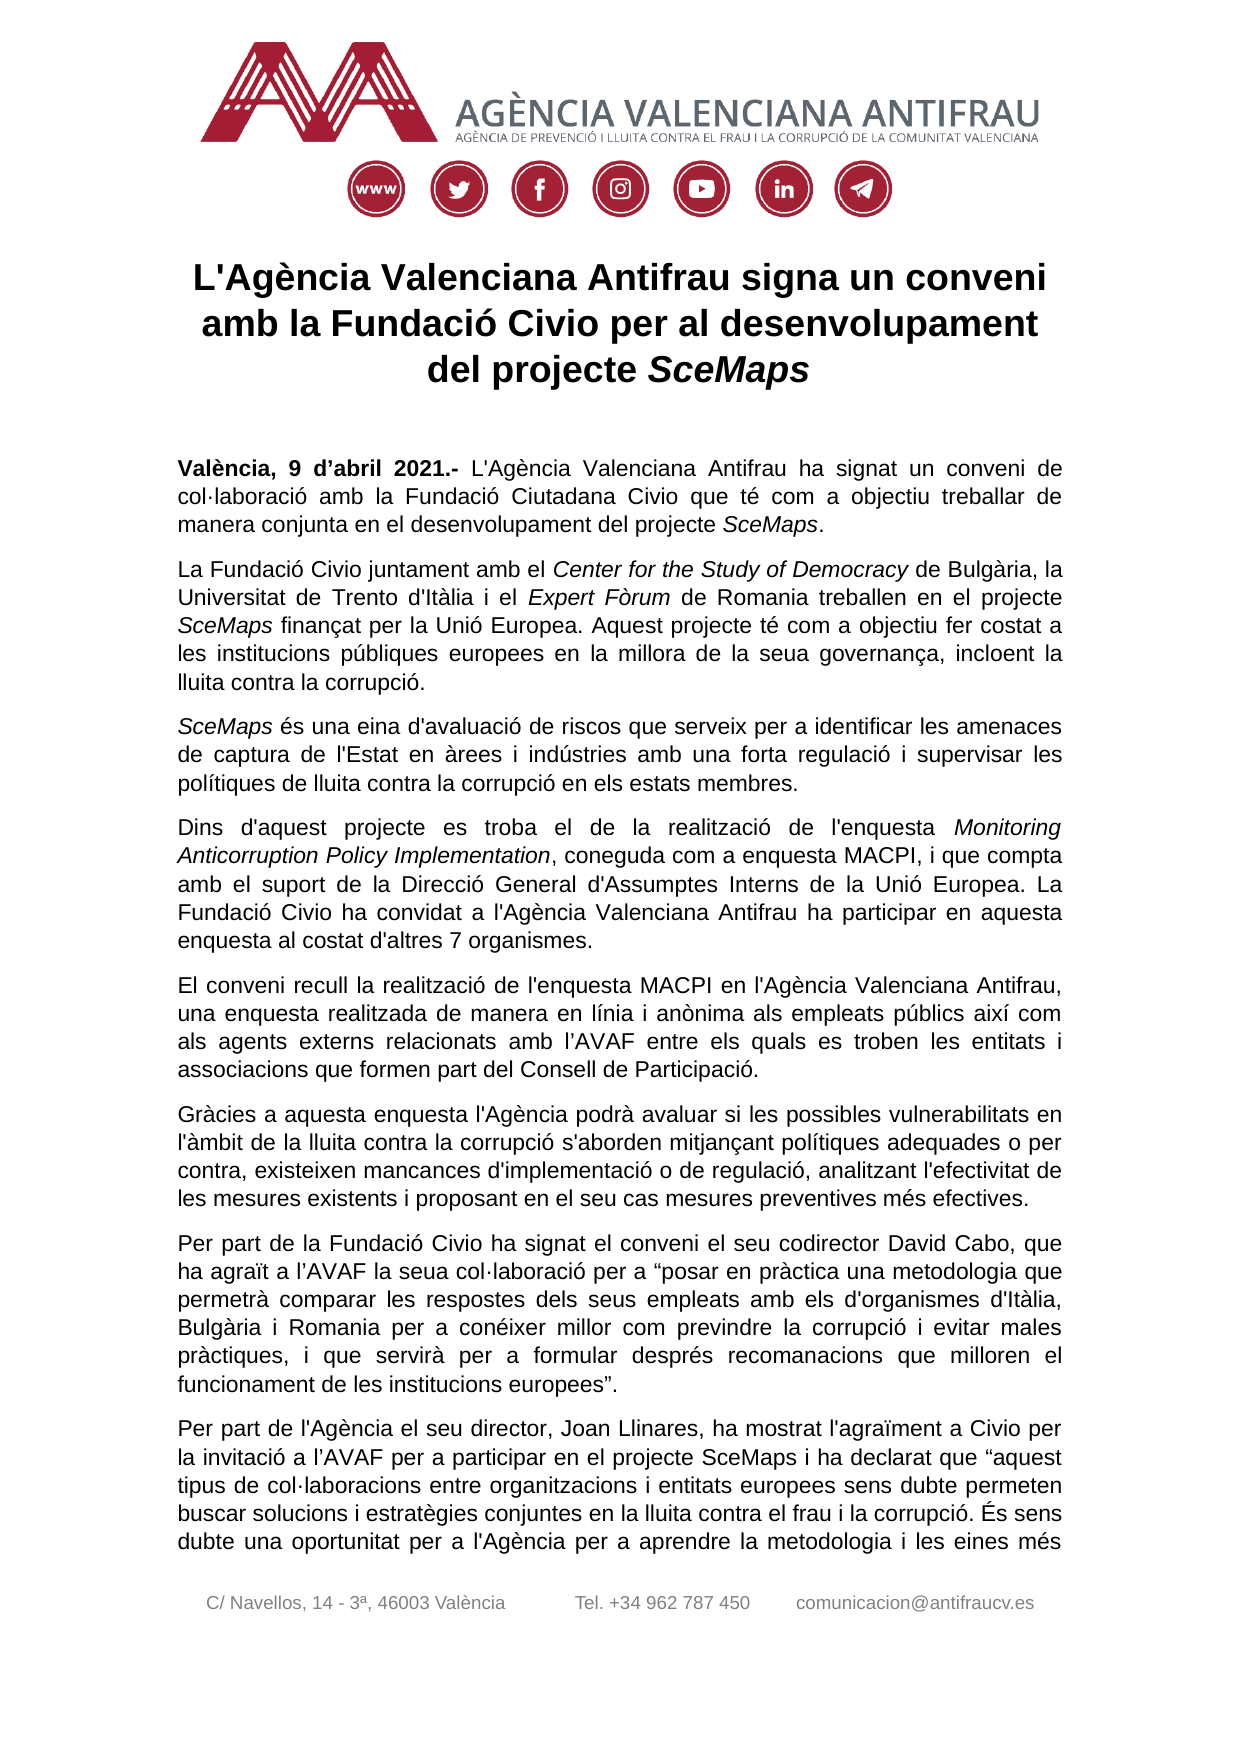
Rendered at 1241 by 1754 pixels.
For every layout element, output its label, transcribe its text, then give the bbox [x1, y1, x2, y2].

text SceMaps és una eina d'avaluació de riscos que serveix per a identificar les amenaces de captura de l'Estat en àrees i indústries amb una forta regulació i supervisar les polítiques de lluita contra la corrupció en els estats membres. [177, 713, 1063, 796]
text L'Agència Valenciana Antifrau signa un conveni amb la Fundació Civio per al desenvolupament del projecte SceMaps [177, 255, 1063, 391]
text La Fundació Civio juntament amb el Center for the Study of Democracy de Bulgària, la Universitat de Trento d'Itàlia i el Expert Fòrum de Romania treballen en el projecte SceMaps finançat per la Unió Europea. Aquest projecte té com a objectiu fer costat a les institucions públiques europees en la millora de la seua governança, incloent la lluita contra la corrupció. [177, 556, 1063, 695]
text Nota de Premsa [1039, 74, 1063, 141]
text València, 9 d’abril 2021.- L'Agència Valenciana Antifrau ha signat un conveni de col·laboració amb la Fundació Ciutadana Civio que té com a objectiu treballar de manera conjunta en el desenvolupament del projecte SceMaps. [177, 455, 1063, 538]
text Nota de Premsa [177, 74, 200, 141]
text Gràcies a aquesta enquesta l'Agència podrà avaluar si les possibles vulnerabilitats en l'àmbit de la lluita contra la corrupció s'aborden mitjançant polítiques adequades o per contra, existeixen mancances d'implementació o de regulació, analitzant l'efectivitat de les mesures existents i proposant en el seu cas mesures preventives més efectives. [177, 1101, 1063, 1212]
text Per part de l'Agència el seu director, Joan Llinares, ha mostrat l'agraïment a Civio per la invitació a l’AVAF per a participar en el projecte SceMaps i ha declarat que “aquest tipus de col·laboracions entre organitzacions i entitats europees sens dubte permeten buscar solucions i estratègies conjuntes en la lluita contra el frau i la corrupció. És sens dubte una oportunitat per a l'Agència per a aprendre la metodologia i les eines més [177, 1415, 1063, 1554]
text Per part de la Fundació Civio ha signat el conveni el seu codirector David Cabo, que ha agraït a l’AVAF la seua col·laboració per a “posar en pràctica una metodologia que permetrà comparar les respostes dels seus empleats amb els d'organismes d'Itàlia, Bulgària i Romania per a conéixer millor com previndre la corrupció i evitar males pràctiques, i que servirà per a formular després recomanacions que milloren el funcionament de les institucions europees”. [177, 1230, 1063, 1397]
text El conveni recull la realització de l'enquesta MACPI en l'Agència Valenciana Antifrau, una enquesta realitzada de manera en línia i anònima als empleats públics així com als agents externs relacionats amb l’AVAF entre els quals es troben les entitats i associacions que formen part del Consell de Participació. [177, 972, 1063, 1082]
text Dins d'aquest projecte es troba el de la realització de l'enquesta Monitoring Anticorruption Policy Implementation, coneguda com a enquesta MACPI, i que compta amb el suport de la Direcció General d'Assumptes Interns de la Unió Europea. La Fundació Civio ha convidat a l'Agència Valenciana Antifrau ha participar en aquesta enquesta al costat d'altres 7 organismes. [177, 814, 1063, 953]
